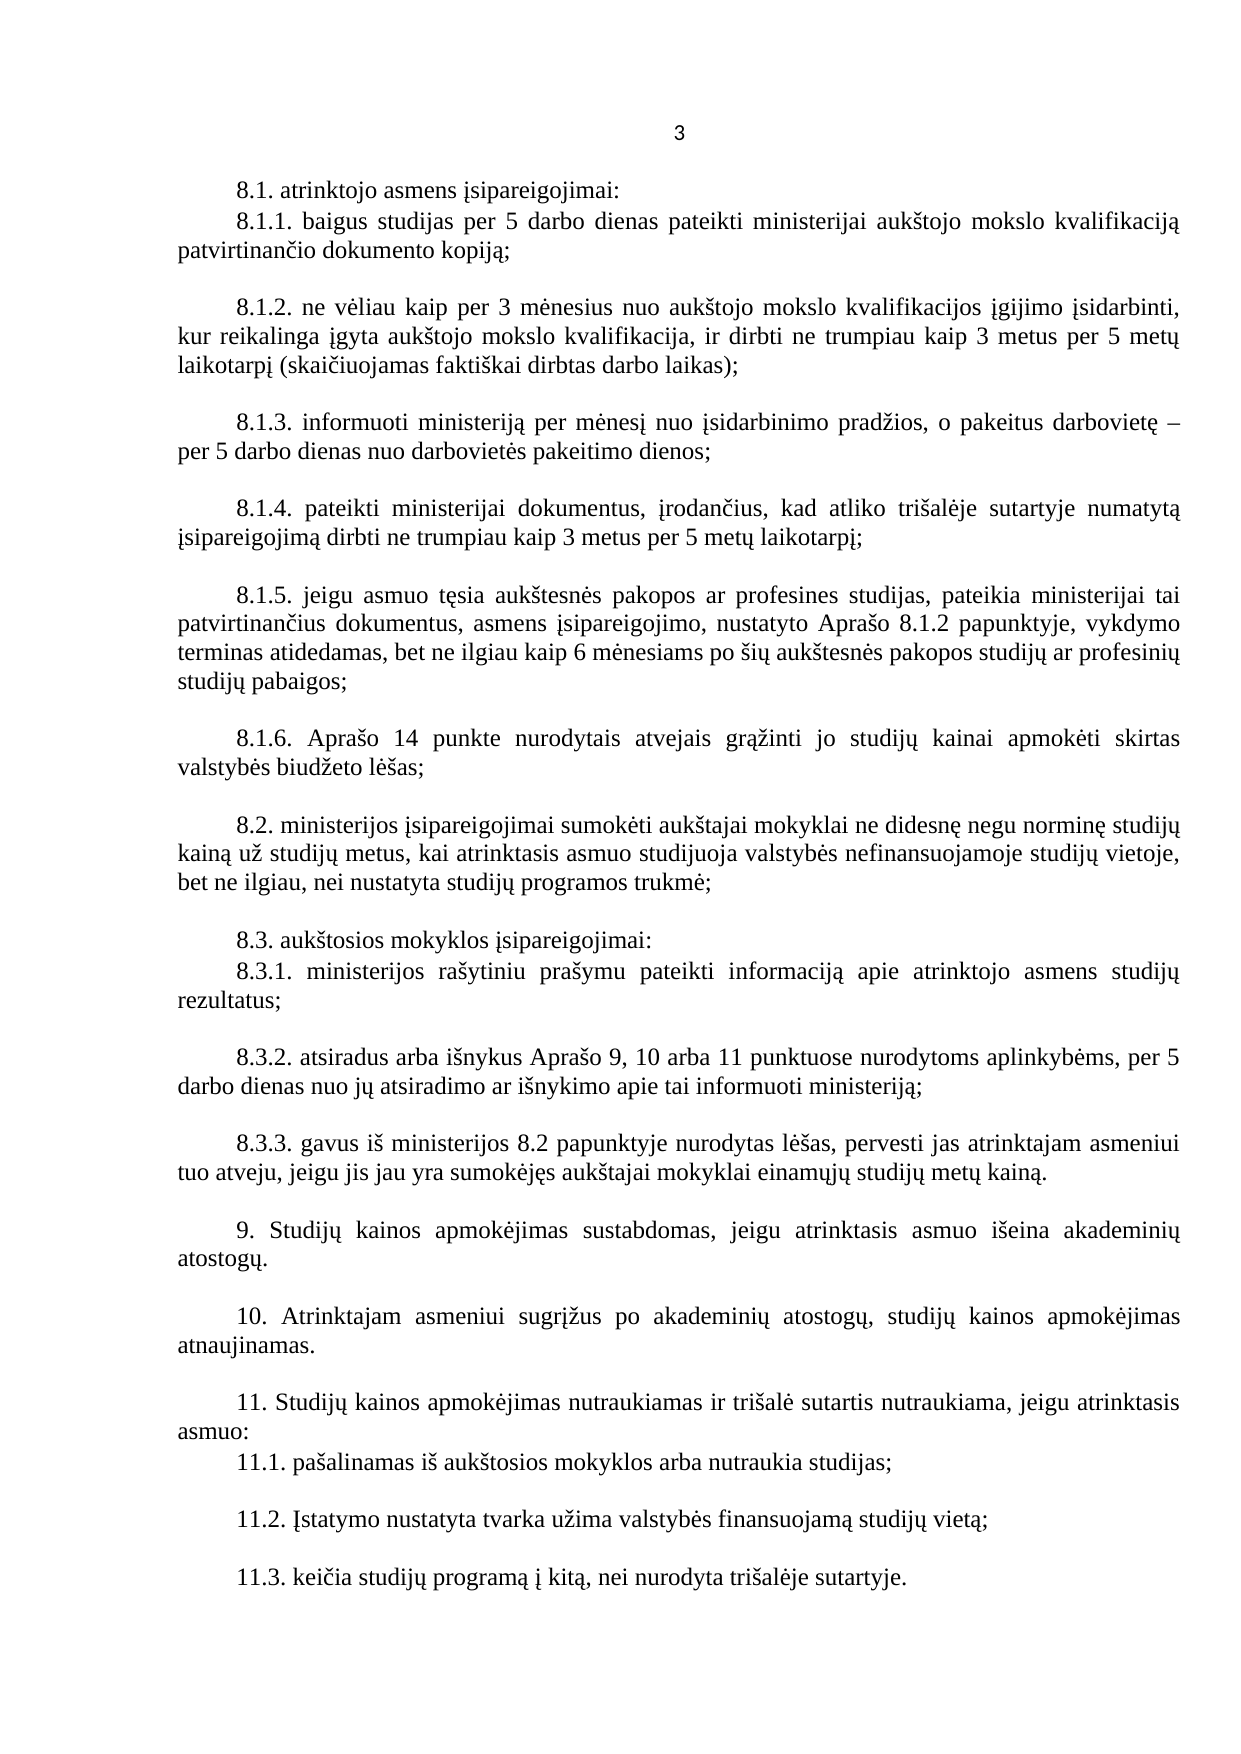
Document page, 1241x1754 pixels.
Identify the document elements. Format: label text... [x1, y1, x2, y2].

text 10. Atrinktajam asmeniui sugrįžus po akademinių atostogų, studijų kainos apmokėjimas atnaujinamas. [177, 1301, 1181, 1358]
text 8.3.2. atsiradus arba išnykus Aprašo 9, 10 arba 11 punktuose nurodytoms aplinkybėms, per 5 darbo dienas nuo jų atsiradimo ar išnykimo apie tai informuoti ministeriją; [177, 1042, 1181, 1100]
text 8.3.1. ministerijos rašytiniu prašymu pateikti informaciją apie atrinktojo asmens studijų rezultatus; [177, 956, 1181, 1013]
text 8.1.2. ne vėliau kaip per 3 mėnesius nuo aukštojo mokslo kvalifikacijos įgijimo įsidarbinti, kur reikalinga įgyta aukštojo mokslo kvalifikacija, ir dirbti ne trumpiau kaip 3 metus per 5 metų laikotarpį (skaičiuojamas faktiškai dirbtas darbo laikas); [177, 292, 1181, 378]
text 11. Studijų kainos apmokėjimas nutraukiamas ir trišalė sutartis nutraukiama, jeigu atrinktasis asmuo: [177, 1387, 1181, 1445]
text 8.1.1. baigus studijas per 5 darbo dienas pateikti ministerijai aukštojo mokslo kvalifikaciją patvirtinančio dokumento kopiją; [177, 206, 1181, 263]
text 8.1.4. pateikti ministerijai dokumentus, įrodančius, kad atliko trišalėje sutartyje numatytą įsipareigojimą dirbti ne trumpiau kaip 3 metus per 5 metų laikotarpį; [177, 493, 1181, 551]
text 11.1. pašalinamas iš aukštosios mokyklos arba nutraukia studijas; [177, 1447, 1181, 1476]
text 8.1.6. Aprašo 14 punkte nurodytais atvejais grąžinti jo studijų kainai apmokėti skirtas valstybės biudžeto lėšas; [177, 723, 1181, 781]
text 11.2. Įstatymo nustatyta tvarka užima valstybės finansuojamą studijų vietą; [177, 1504, 1181, 1533]
text 8.1.5. jeigu asmuo tęsia aukštesnės pakopos ar profesines studijas, pateikia ministerijai tai patvirtinančius dokumentus, asmens įsipareigojimo, nustatyto Aprašo 8.1.2 papunktyje, vykdymo terminas atidedamas, bet ne ilgiau kaip 6 mėnesiams po šių aukštesnės pakopos studijų ar profesinių studijų pabaigos; [177, 580, 1181, 695]
text 9. Studijų kainos apmokėjimas sustabdomas, jeigu atrinktasis asmuo išeina akademinių atostogų. [177, 1215, 1181, 1272]
text 8.3. aukštosios mokyklos įsipareigojimai: [177, 925, 1181, 953]
text 8.1.3. informuoti ministeriją per mėnesį nuo įsidarbinimo pradžios, o pakeitus darbovietę – per 5 darbo dienas nuo darbovietės pakeitimo dienos; [177, 407, 1181, 465]
text 11.3. keičia studijų programą į kitą, nei nurodyta trišalėje sutartyje. [177, 1562, 1181, 1591]
text 8.3.3. gavus iš ministerijos 8.2 papunktyje nurodytas lėšas, pervesti jas atrinktajam asmeniui tuo atveju, jeigu jis jau yra sumokėjęs aukštajai mokyklai einamųjų studijų metų kainą. [177, 1128, 1181, 1186]
text 8.1. atrinktojo asmens įsipareigojimai: [177, 175, 1181, 204]
text 8.2. ministerijos įsipareigojimai sumokėti aukštajai mokyklai ne didesnę negu norminę studijų kainą už studijų metus, kai atrinktasis asmuo studijuoja valstybės nefinansuojamoje studijų vietoje, bet ne ilgiau, nei nustatyta studijų programos trukmė; [177, 810, 1181, 896]
